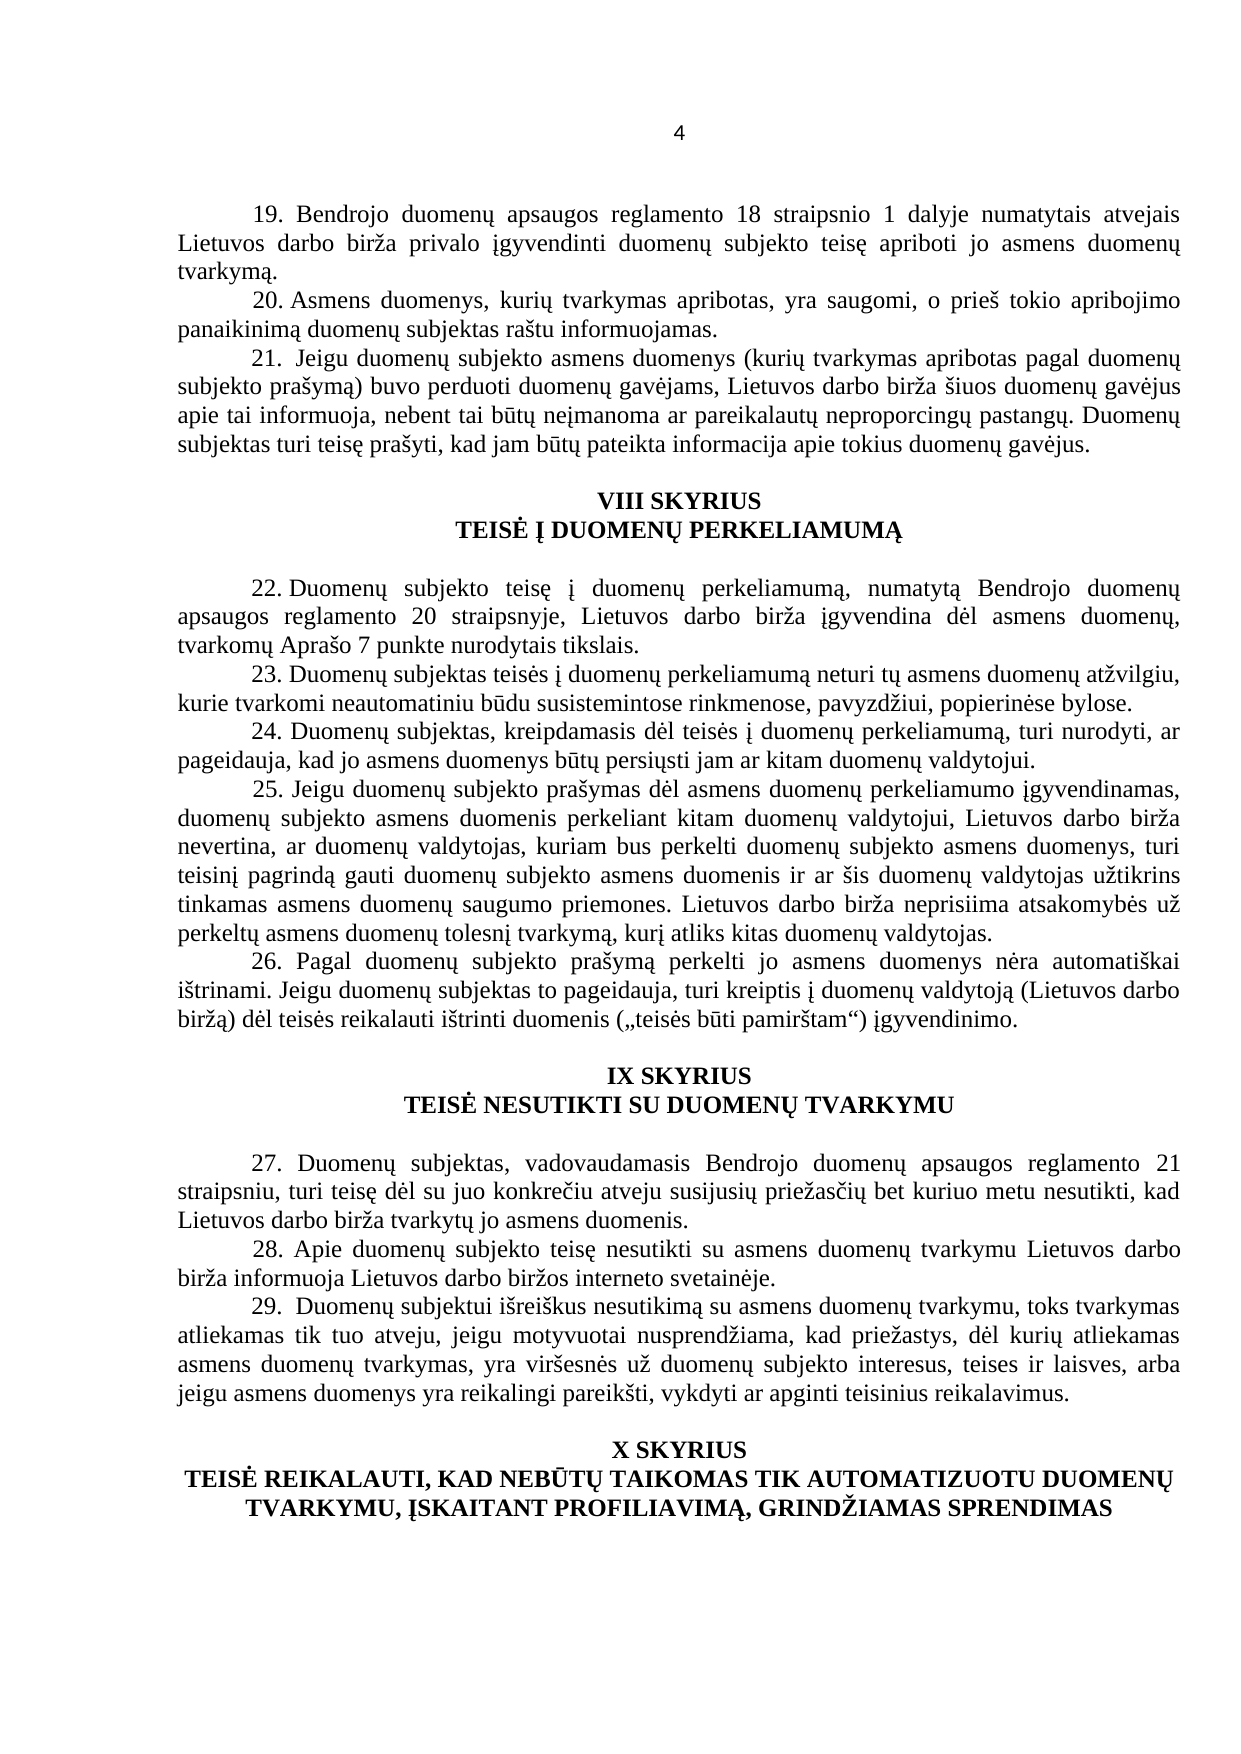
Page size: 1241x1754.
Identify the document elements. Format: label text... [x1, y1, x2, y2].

text 24. Duomenų subjektas, kreipdamasis dėl teisės į duomenų perkeliamumą, turi nurodyti, ar pageidauja, kad jo asmens duomenys būtų persiųsti jam ar kitam duomenų valdytojui. [177, 716, 1181, 774]
text VIII SKYRIUS [177, 486, 1181, 515]
text TEISĖ Į DUOMENŲ PERKELIAMUMĄ [177, 515, 1181, 544]
text 26. Pagal duomenų subjekto prašymą perkelti jo asmens duomenys nėra automatiškai ištrinami. Jeigu duomenų subjektas to pageidauja, turi kreiptis į duomenų valdytoją (Lietuvos darbo biržą) dėl teisės reikalauti ištrinti duomenis („teisės būti pamirštam“) įgyvendinimo. [177, 946, 1181, 1033]
text 22. Duomenų subjekto teisę į duomenų perkeliamumą, numatytą Bendrojo duomenų apsaugos reglamento 20 straipsnyje, Lietuvos darbo birža įgyvendina dėl asmens duomenų, tvarkomų Aprašo 7 punkte nurodytais tikslais. [177, 573, 1181, 659]
text 28. Apie duomenų subjekto teisę nesutikti su asmens duomenų tvarkymu Lietuvos darbo birža informuoja Lietuvos darbo biržos interneto svetainėje. [177, 1234, 1181, 1291]
text 19. Bendrojo duomenų apsaugos reglamento 18 straipsnio 1 dalyje numatytais atvejais Lietuvos darbo birža privalo įgyvendinti duomenų subjekto teisę apriboti jo asmens duomenų tvarkymą. [177, 199, 1181, 285]
text 29. Duomenų subjektui išreiškus nesutikimą su asmens duomenų tvarkymu, toks tvarkymas atliekamas tik tuo atveju, jeigu motyvuotai nusprendžiama, kad priežastys, dėl kurių atliekamas asmens duomenų tvarkymas, yra viršesnės už duomenų subjekto interesus, teises ir laisves, arba jeigu asmens duomenys yra reikalingi pareikšti, vykdyti ar apginti teisinius reikalavimus. [177, 1291, 1181, 1406]
text TEISĖ REIKALAUTI, KAD NEBŪTŲ TAIKOMAS TIK AUTOMATIZUOTU DUOMENŲ TVARKYMU, ĮSKAITANT PROFILIAVIMĄ, GRINDŽIAMAS SPRENDIMAS [177, 1464, 1181, 1521]
text 25. Jeigu duomenų subjekto prašymas dėl asmens duomenų perkeliamumo įgyvendinamas, duomenų subjekto asmens duomenis perkeliant kitam duomenų valdytojui, Lietuvos darbo birža nevertina, ar duomenų valdytojas, kuriam bus perkelti duomenų subjekto asmens duomenys, turi teisinį pagrindą gauti duomenų subjekto asmens duomenis ir ar šis duomenų valdytojas užtikrins tinkamas asmens duomenų saugumo priemones. Lietuvos darbo birža neprisiima atsakomybės už perkeltų asmens duomenų tolesnį tvarkymą, kurį atliks kitas duomenų valdytojas. [177, 774, 1181, 946]
text X SKYRIUS [177, 1435, 1181, 1464]
text IX SKYRIUS [177, 1061, 1181, 1090]
text 27. Duomenų subjektas, vadovaudamasis Bendrojo duomenų apsaugos reglamento 21 straipsniu, turi teisę dėl su juo konkrečiu atveju susijusių priežasčių bet kuriuo metu nesutikti, kad Lietuvos darbo birža tvarkytų jo asmens duomenis. [177, 1148, 1181, 1234]
text 23. Duomenų subjektas teisės į duomenų perkeliamumą neturi tų asmens duomenų atžvilgiu, kurie tvarkomi neautomatiniu būdu susistemintose rinkmenose, pavyzdžiui, popierinėse bylose. [177, 659, 1181, 716]
text 21. Jeigu duomenų subjekto asmens duomenys (kurių tvarkymas apribotas pagal duomenų subjekto prašymą) buvo perduoti duomenų gavėjams, Lietuvos darbo birža šiuos duomenų gavėjus apie tai informuoja, nebent tai būtų neįmanoma ar pareikalautų neproporcingų pastangų. Duomenų subjektas turi teisę prašyti, kad jam būtų pateikta informacija apie tokius duomenų gavėjus. [177, 343, 1181, 458]
text 20. Asmens duomenys, kurių tvarkymas apribotas, yra saugomi, o prieš tokio apribojimo panaikinimą duomenų subjektas raštu informuojamas. [177, 285, 1181, 343]
text TEISĖ NESUTIKTI SU DUOMENŲ TVARKYMU [177, 1090, 1181, 1119]
